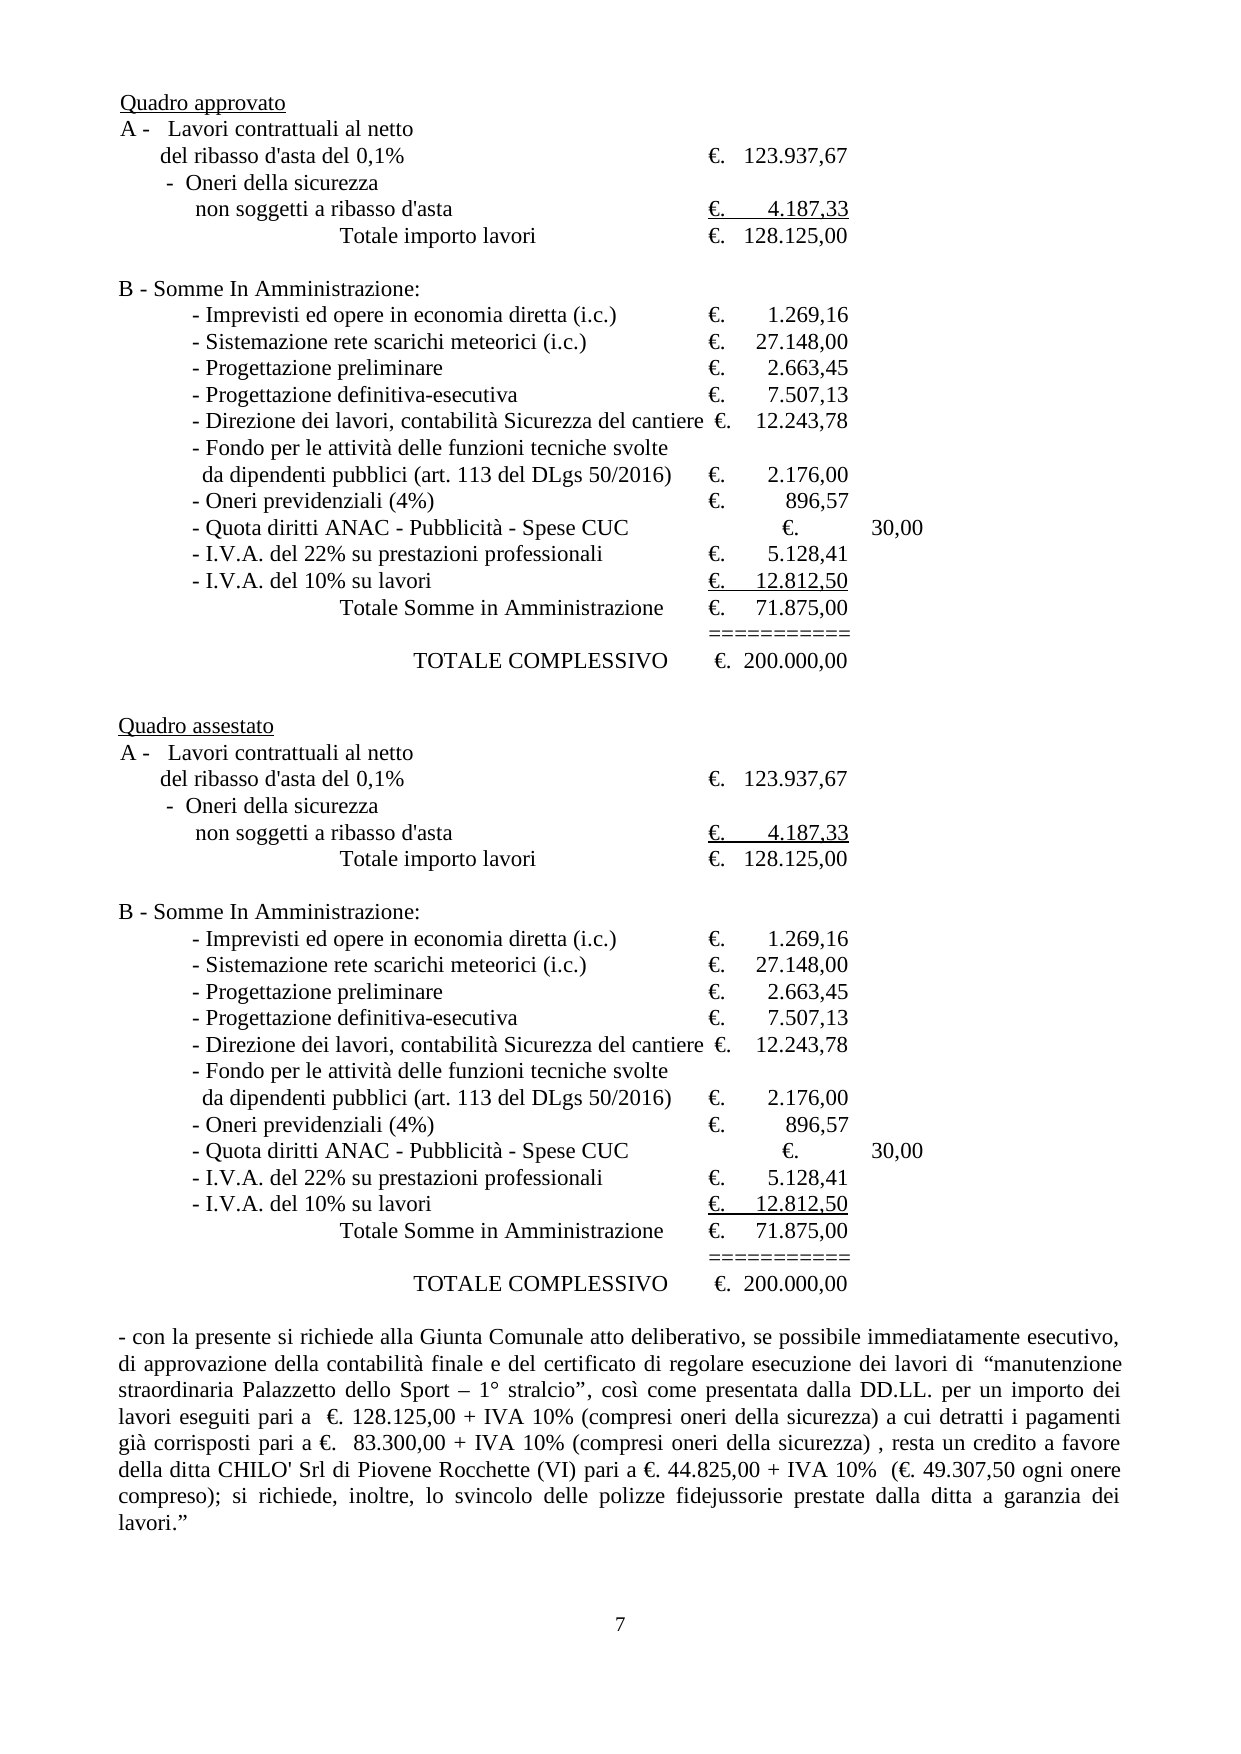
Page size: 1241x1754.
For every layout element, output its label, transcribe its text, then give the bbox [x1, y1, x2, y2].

text - Imprevisti ed opere in economia diretta (i.c.) €. 1.269,16 [118, 301, 1122, 328]
text - I.V.A. del 22% su prestazioni professionali €. 5.128,41 [118, 1164, 1122, 1190]
text - Direzione dei lavori, contabilità Sicurezza del cantiere €. 12.243,78 [118, 1031, 1122, 1057]
text Totale Somme in Amministrazione €. 71.875,00 [118, 1217, 1122, 1243]
text - Progettazione definitiva-esecutiva €. 7.507,13 [118, 1004, 1122, 1031]
text da dipendenti pubblici (art. 113 del DLgs 50/2016) €. 2.176,00 [118, 461, 1122, 487]
text Totale importo lavori €. 128.125,00 [177, 221, 1122, 248]
text - Oneri previdenziali (4%) €. 896,57 [118, 1111, 1122, 1137]
text Totale importo lavori €. 128.125,00 [177, 845, 1122, 871]
text Quadro assestato [118, 712, 1122, 739]
text - Oneri della sicurezza [118, 168, 1122, 195]
text - Sistemazione rete scarichi meteorici (i.c.) €. 27.148,00 [118, 951, 1122, 978]
text - Oneri previdenziali (4%) €. 896,57 [118, 487, 1122, 514]
text del ribasso d'asta del 0,1% €. 123.937,67 [118, 765, 1122, 792]
text A - Lavori contrattuali al netto [120, 115, 1122, 142]
text non soggetti a ribasso d'asta €. 4.187,33 [177, 818, 1122, 845]
text - con la presente si richiede alla Giunta Comunale atto deliberativo, se possibile immediatamente esecutivo, di approvazione della contabilità finale e del certificato di regolare esecuzione dei lavori di “manutenzione straordinaria Palazzetto dello Sport – 1° stralcio”, così come presentata dalla DD.LL. per un importo dei lavori eseguiti pari a €. 128.125,00 + IVA 10% (compresi oneri della sicurezza) a cui detratti i pagamenti già corrisposti pari a €. 83.300,00 + IVA 10% (compresi oneri della sicurezza) , resta un credito a favore della ditta CHILO' Srl di Piovene Rocchette (VI) pari a €. 44.825,00 + IVA 10% (€. 49.307,50 ogni onere compreso); si richiede, inoltre, lo svincolo delle polizze fidejussorie prestate dalla ditta a garanzia dei lavori.” [118, 1323, 1122, 1536]
text del ribasso d'asta del 0,1% €. 123.937,67 [118, 142, 1122, 168]
text =========== [118, 620, 1122, 646]
text B - Somme In Amministrazione: [118, 274, 1122, 301]
text - I.V.A. del 22% su prestazioni professionali €. 5.128,41 [118, 540, 1122, 567]
text - Progettazione preliminare €. 2.663,45 [118, 354, 1122, 381]
text =========== [118, 1243, 1122, 1270]
text Totale Somme in Amministrazione €. 71.875,00 [118, 593, 1122, 620]
text - I.V.A. del 10% su lavori €. 12.812,50 [118, 567, 1122, 593]
text - Progettazione definitiva-esecutiva €. 7.507,13 [118, 381, 1122, 407]
text - Quota diritti ANAC - Pubblicità - Spese CUC €. 30,00 [118, 514, 1122, 540]
text Quadro approvato [120, 89, 1122, 115]
text - Sistemazione rete scarichi meteorici (i.c.) €. 27.148,00 [118, 328, 1122, 354]
text non soggetti a ribasso d'asta €. 4.187,33 [177, 195, 1122, 221]
text - Fondo per le attività delle funzioni tecniche svolte [118, 434, 1122, 461]
text - I.V.A. del 10% su lavori €. 12.812,50 [118, 1190, 1122, 1217]
text - Progettazione preliminare €. 2.663,45 [118, 978, 1122, 1004]
text TOTALE COMPLESSIVO €. 200.000,00 [177, 1270, 1122, 1296]
text - Direzione dei lavori, contabilità Sicurezza del cantiere €. 12.243,78 [118, 407, 1122, 434]
text TOTALE COMPLESSIVO €. 200.000,00 [177, 646, 1122, 673]
text - Oneri della sicurezza [118, 792, 1122, 818]
text da dipendenti pubblici (art. 113 del DLgs 50/2016) €. 2.176,00 [118, 1084, 1122, 1111]
text A - Lavori contrattuali al netto [120, 739, 1122, 765]
text - Fondo per le attività delle funzioni tecniche svolte [118, 1057, 1122, 1084]
text - Quota diritti ANAC - Pubblicità - Spese CUC €. 30,00 [118, 1137, 1122, 1164]
text - Imprevisti ed opere in economia diretta (i.c.) €. 1.269,16 [118, 924, 1122, 951]
text B - Somme In Amministrazione: [118, 898, 1122, 924]
